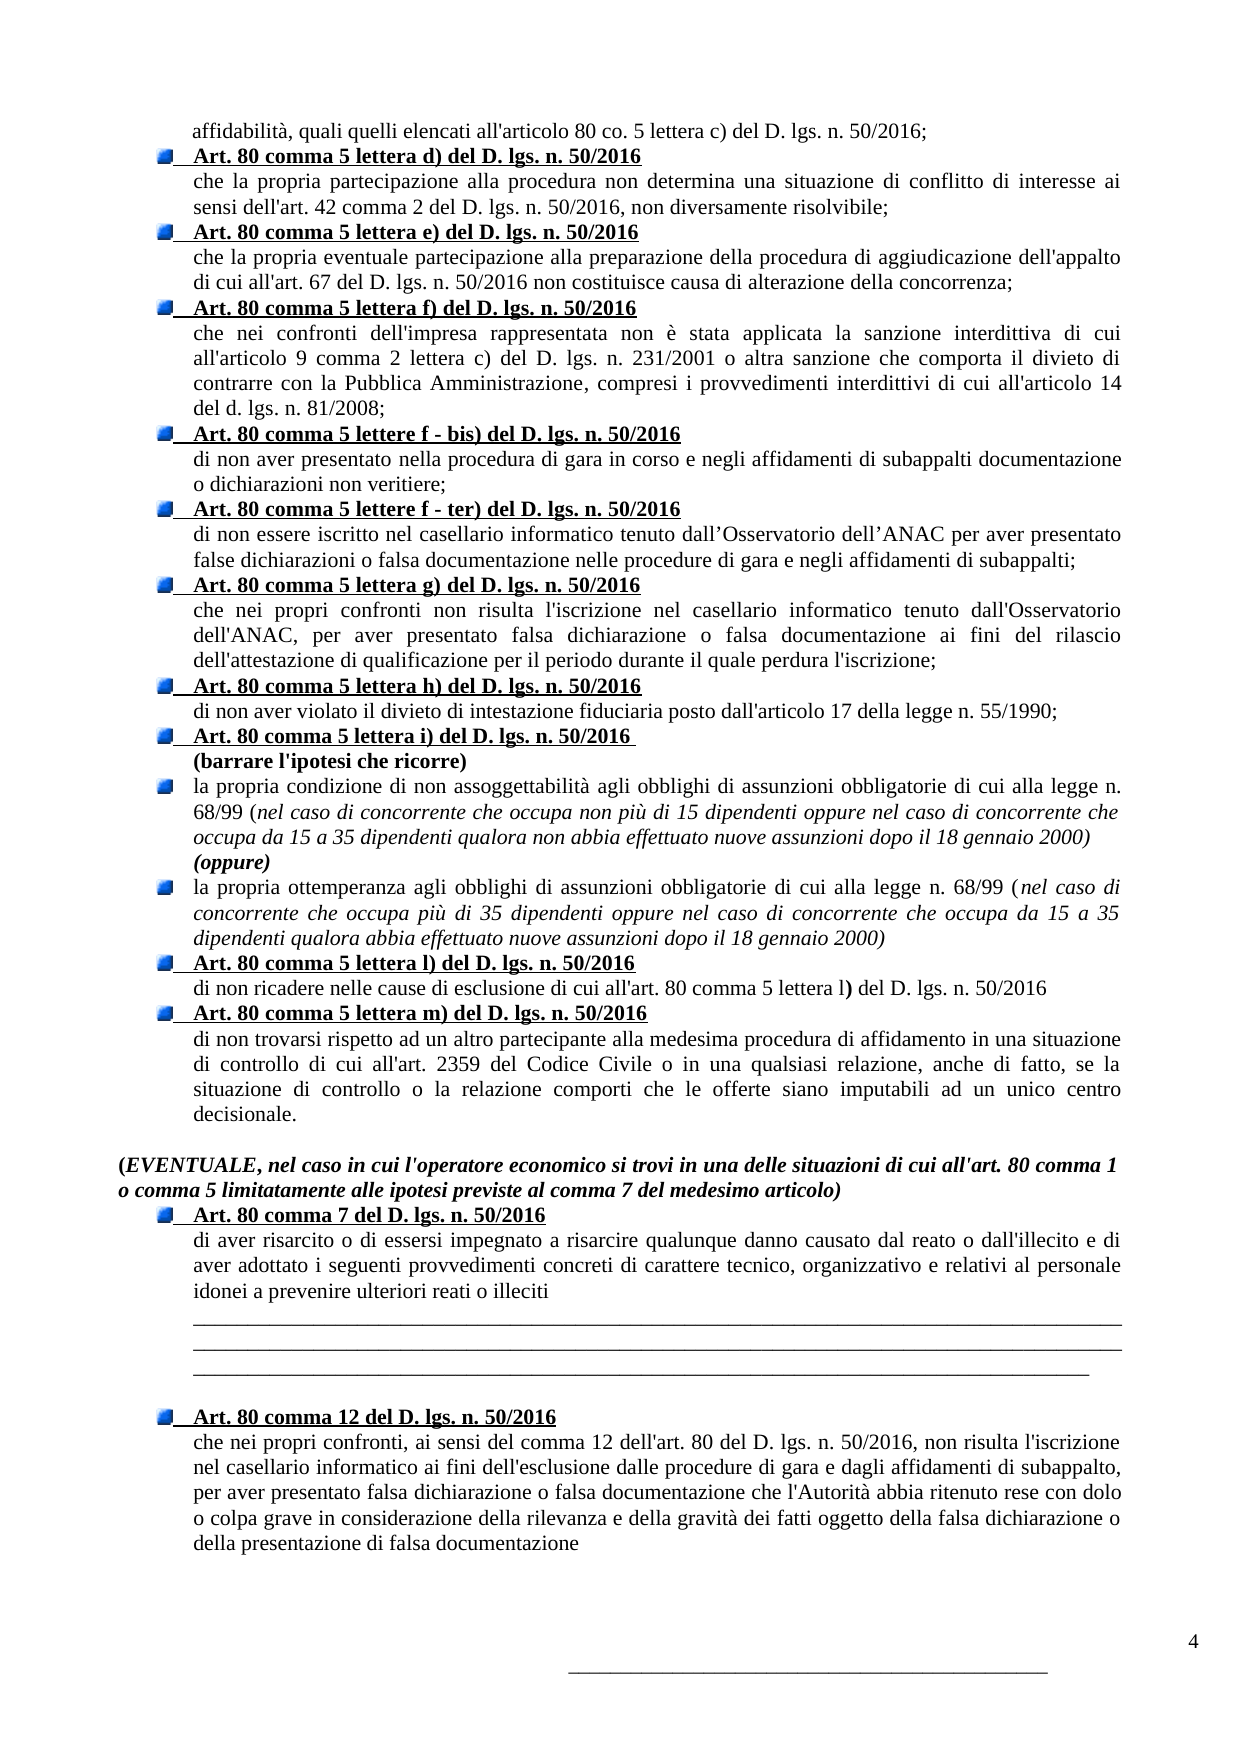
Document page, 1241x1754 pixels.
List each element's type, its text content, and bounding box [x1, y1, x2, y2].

picture [156, 1206, 173, 1223]
picture [156, 677, 173, 694]
list (oppure) [156, 849, 1123, 874]
text (EVENTUALE, nel caso in cui l'operatore economico si trovi in una delle situazioni di cui all'art. 80 comma 1 o comma 5 limitatamente alle ipotesi previste al comma 7 del medesimo articolo) [118, 1152, 1123, 1202]
picture [156, 879, 173, 895]
list Art. 80 comma 5 lettera l) del D. lgs. n. 50/2016 [156, 950, 1123, 975]
picture [156, 425, 173, 441]
list di non essere iscritto nel casellario informatico tenuto dall’Osservatorio dell’ANAC per aver presentato false dichiarazioni o falsa documentazione nelle procedure di gara e negli affidamenti di subappalti; [156, 521, 1123, 572]
picture [156, 148, 173, 164]
list Art. 80 comma 5 lettera e) del D. lgs. n. 50/2016 [156, 219, 1123, 244]
picture [156, 500, 173, 517]
list che la propria partecipazione alla procedura non determina una situazione di conflitto di interesse ai sensi dell'art. 42 comma 2 del D. lgs. n. 50/2016, non diversamente risolvibile; [156, 168, 1123, 219]
list Art. 80 comma 12 del D. lgs. n. 50/2016 [156, 1404, 1123, 1429]
list Art. 80 comma 5 lettera g) del D. lgs. n. 50/2016 [156, 572, 1123, 597]
list di non aver violato il divieto di intestazione fiduciaria posto dall'articolo 17 della legge n. 55/1990; [156, 698, 1123, 723]
picture [156, 1005, 173, 1021]
picture [156, 576, 173, 593]
list che nei propri confronti, ai sensi del comma 12 dell'art. 80 del D. lgs. n. 50/2016, non risulta l'iscrizione nel casellario informatico ai fini dell'esclusione dalle procedure di gara e dagli affidamenti di subappalto, per aver presentato falsa dichiarazione o falsa documentazione che l'Autorità abbia ritenuto rese con dolo o colpa grave in considerazione della rilevanza e della gravità dei fatti oggetto della falsa dichiarazione o della presentazione di falsa documentazione [156, 1429, 1123, 1555]
list che nei propri confronti non risulta l'iscrizione nel casellario informatico tenuto dall'Osservatorio dell'ANAC, per aver presentato falsa dichiarazione o falsa documentazione ai fini del rilascio dell'attestazione di qualificazione per il periodo durante il quale perdura l'iscrizione; [156, 597, 1123, 673]
list Art. 80 comma 5 lettera m) del D. lgs. n. 50/2016 [156, 1000, 1123, 1026]
picture [156, 778, 173, 794]
picture [156, 1408, 173, 1425]
list Art. 80 comma 5 lettere f - bis) del D. lgs. n. 50/2016 [156, 421, 1123, 446]
list Art. 80 comma 7 del D. lgs. n. 50/2016 [156, 1202, 1123, 1227]
picture [156, 223, 173, 240]
list di non ricadere nelle cause di esclusione di cui all'art. 80 comma 5 lettera l) del D. lgs. n. 50/2016 [156, 975, 1123, 1000]
list Art. 80 comma 5 lettera i) del D. lgs. n. 50/2016 [156, 723, 1123, 748]
list che la propria eventuale partecipazione alla preparazione della procedura di aggiudicazione dell'appalto di cui all'art. 67 del D. lgs. n. 50/2016 non costituisce causa di alterazione della concorrenza; [156, 244, 1123, 294]
list la propria ottemperanza agli obblighi di assunzioni obbligatorie di cui alla legge n. 68/99 (nel caso di concorrente che occupa più di 35 dipendenti oppure nel caso di concorrente che occupa da 15 a 35 dipendenti qualora abbia effettuato nuove assunzioni dopo il 18 gennaio 2000) [156, 874, 1123, 950]
list affidabilità, quali quelli elencati all'articolo 80 co. 5 lettera c) del D. lgs. n. 50/2016; [156, 118, 1123, 143]
list Art. 80 comma 5 lettera f) del D. lgs. n. 50/2016 [156, 294, 1123, 320]
picture [156, 299, 173, 315]
list Art. 80 comma 5 lettera d) del D. lgs. n. 50/2016 [156, 143, 1123, 168]
list di aver risarcito o di essersi impegnato a risarcire qualunque danno causato dal reato o dall'illecito e di aver adottato i seguenti provvedimenti concreti di carattere tecnico, organizzativo e relativi al personale idonei a prevenire ulteriori reati o illeciti [156, 1227, 1123, 1303]
list di non trovarsi rispetto ad un altro partecipante alla medesima procedura di affidamento in una situazione di controllo di cui all'art. 2359 del Codice Civile o in una qualsiasi relazione, anche di fatto, se la situazione di controllo o la relazione comporti che le offerte siano imputabili ad un unico centro decisionale. [156, 1026, 1123, 1126]
list che nei confronti dell'impresa rappresentata non è stata applicata la sanzione interdittiva di cui all'articolo 9 comma 2 lettera c) del D. lgs. n. 231/2001 o altra sanzione che comporta il divieto di contrarre con la Pubblica Amministrazione, compresi i provvedimenti interdittivi di cui all'articolo 14 del d. lgs. n. 81/2008; [156, 320, 1123, 421]
list Art. 80 comma 5 lettera h) del D. lgs. n. 50/2016 [156, 673, 1123, 698]
list (barrare l'ipotesi che ricorre) [156, 748, 1123, 773]
list di non aver presentato nella procedura di gara in corso e negli affidamenti di subappalti documentazione o dichiarazioni non veritiere; [156, 446, 1123, 496]
picture [156, 727, 173, 744]
list Art. 80 comma 5 lettere f - ter) del D. lgs. n. 50/2016 [156, 496, 1123, 521]
picture [156, 954, 173, 971]
list la propria condizione di non assoggettabilità agli obblighi di assunzioni obbligatorie di cui alla legge n. 68/99 (nel caso di concorrente che occupa non più di 15 dipendenti oppure nel caso di concorrente che occupa da 15 a 35 dipendenti qualora non abbia effettuato nuove assunzioni dopo il 18 gennaio 2000) [156, 773, 1123, 849]
list ____________________________________________________________________________________________________________________________________________________________________________________________________________________________________________________________ [156, 1303, 1123, 1378]
